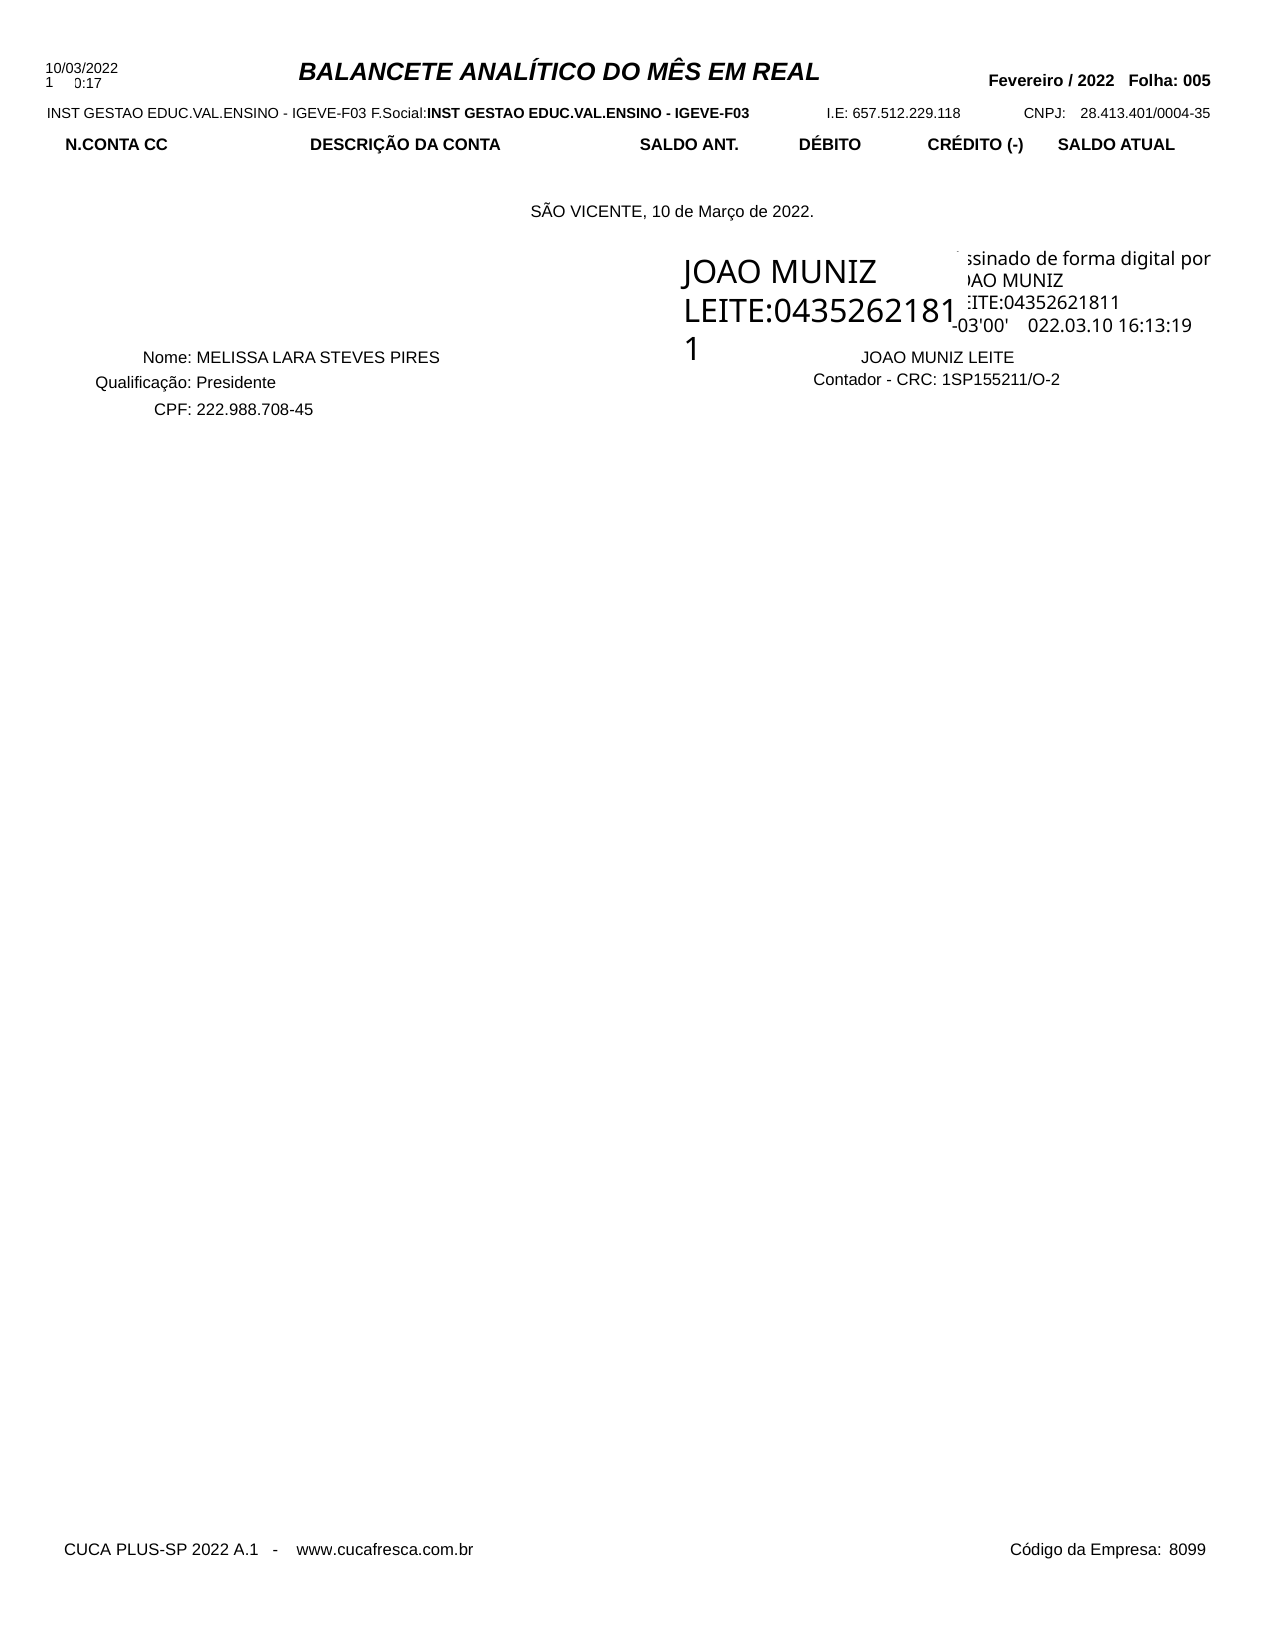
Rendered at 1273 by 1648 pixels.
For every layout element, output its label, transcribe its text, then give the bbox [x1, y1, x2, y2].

text w [296, 1548, 308, 1559]
text b [458, 1540, 468, 1559]
text c [355, 1540, 363, 1559]
text a [363, 1540, 372, 1559]
text I.E: 657.512.229.118 [826, 106, 983, 122]
text L [127, 1540, 136, 1559]
text w [320, 1548, 332, 1559]
text JOAO MUNIZ LEITE [861, 348, 1086, 367]
text 0 [203, 1545, 208, 1554]
text r [377, 1540, 382, 1559]
text 2 [219, 1540, 233, 1559]
text c [400, 1540, 408, 1559]
text s [392, 1540, 400, 1559]
text C [88, 1540, 100, 1559]
text BALANCETE ANALÍTICO DO MÊS EM REAL [298, 58, 845, 86]
text 1 [249, 1540, 272, 1559]
text SÃO VICENTE, 10 de Março de 2022. [530, 203, 839, 222]
text Assinado de forma digital por [952, 247, 1232, 269]
text - [159, 1540, 165, 1559]
text a [408, 1540, 418, 1559]
text JOAO MUNIZ [683, 252, 968, 291]
text e [382, 1540, 392, 1559]
text . [332, 1540, 337, 1559]
text 2 [210, 1540, 219, 1559]
text o [431, 1540, 440, 1559]
text m [440, 1540, 454, 1559]
text Código da Empresa: 8099 [1010, 1540, 1231, 1559]
text CRÉDITO (-) [927, 136, 1049, 154]
text 6:10:17 [75, 77, 140, 91]
text Nome: MELISSA LARA STEVES PIRES [143, 348, 466, 367]
text SALDO ANT. [639, 136, 766, 154]
text c [422, 1540, 431, 1559]
text N.CONTA CC [65, 136, 195, 154]
text u [345, 1540, 355, 1559]
text . [454, 1540, 458, 1559]
text - [272, 1540, 296, 1559]
text LEITE:04352621811 [683, 291, 968, 368]
text S [148, 1540, 159, 1559]
text w [320, 1540, 332, 1553]
text 2 [192, 1540, 201, 1559]
text r [468, 1540, 498, 1559]
text . [244, 1540, 249, 1559]
text 03'00' [957, 314, 1027, 337]
text INST GESTAO EDUC.VAL.ENSINO - IGEVE-F03 F.Social:INST GESTAO EDUC.VAL.ENSINO - IGEVE-F03 [47, 106, 781, 122]
text - [952, 314, 957, 337]
text A [233, 1540, 244, 1554]
text A [100, 1540, 116, 1559]
text Dados: 2022.03.10 16:13:19 [1027, 314, 1232, 337]
text Contador - CRC: 1SP155211/O-2 [813, 370, 1086, 389]
text . [418, 1540, 422, 1559]
text w [308, 1540, 320, 1553]
text Qualificação: Presidente [95, 373, 466, 392]
text U [76, 1540, 88, 1559]
text SALDO ATUAL [1058, 136, 1202, 154]
text DESCRIÇÃO DA CONTA [310, 136, 527, 154]
text CPF: 222.988.708-45 [154, 400, 466, 419]
text S [165, 1540, 176, 1559]
text 1 [45, 61, 53, 74]
text C [64, 1540, 76, 1559]
text U [136, 1540, 148, 1559]
text CNPJ: 28.413.401/0004-35 [1023, 106, 1236, 122]
text 1 [45, 74, 75, 91]
text w [308, 1548, 320, 1559]
text 0/03/2022 [53, 61, 140, 77]
text JOAO MUNIZ LEITE:04352621811 [968, 269, 1232, 314]
text P [176, 1540, 192, 1559]
text A [233, 1552, 244, 1559]
text Fevereiro / 2022 Folha: 005 [988, 72, 1233, 90]
text DÉBITO [799, 136, 887, 154]
text w [296, 1540, 308, 1553]
text 0 [201, 1540, 210, 1559]
text c [337, 1540, 345, 1559]
text P [116, 1540, 127, 1559]
text f [372, 1547, 377, 1559]
